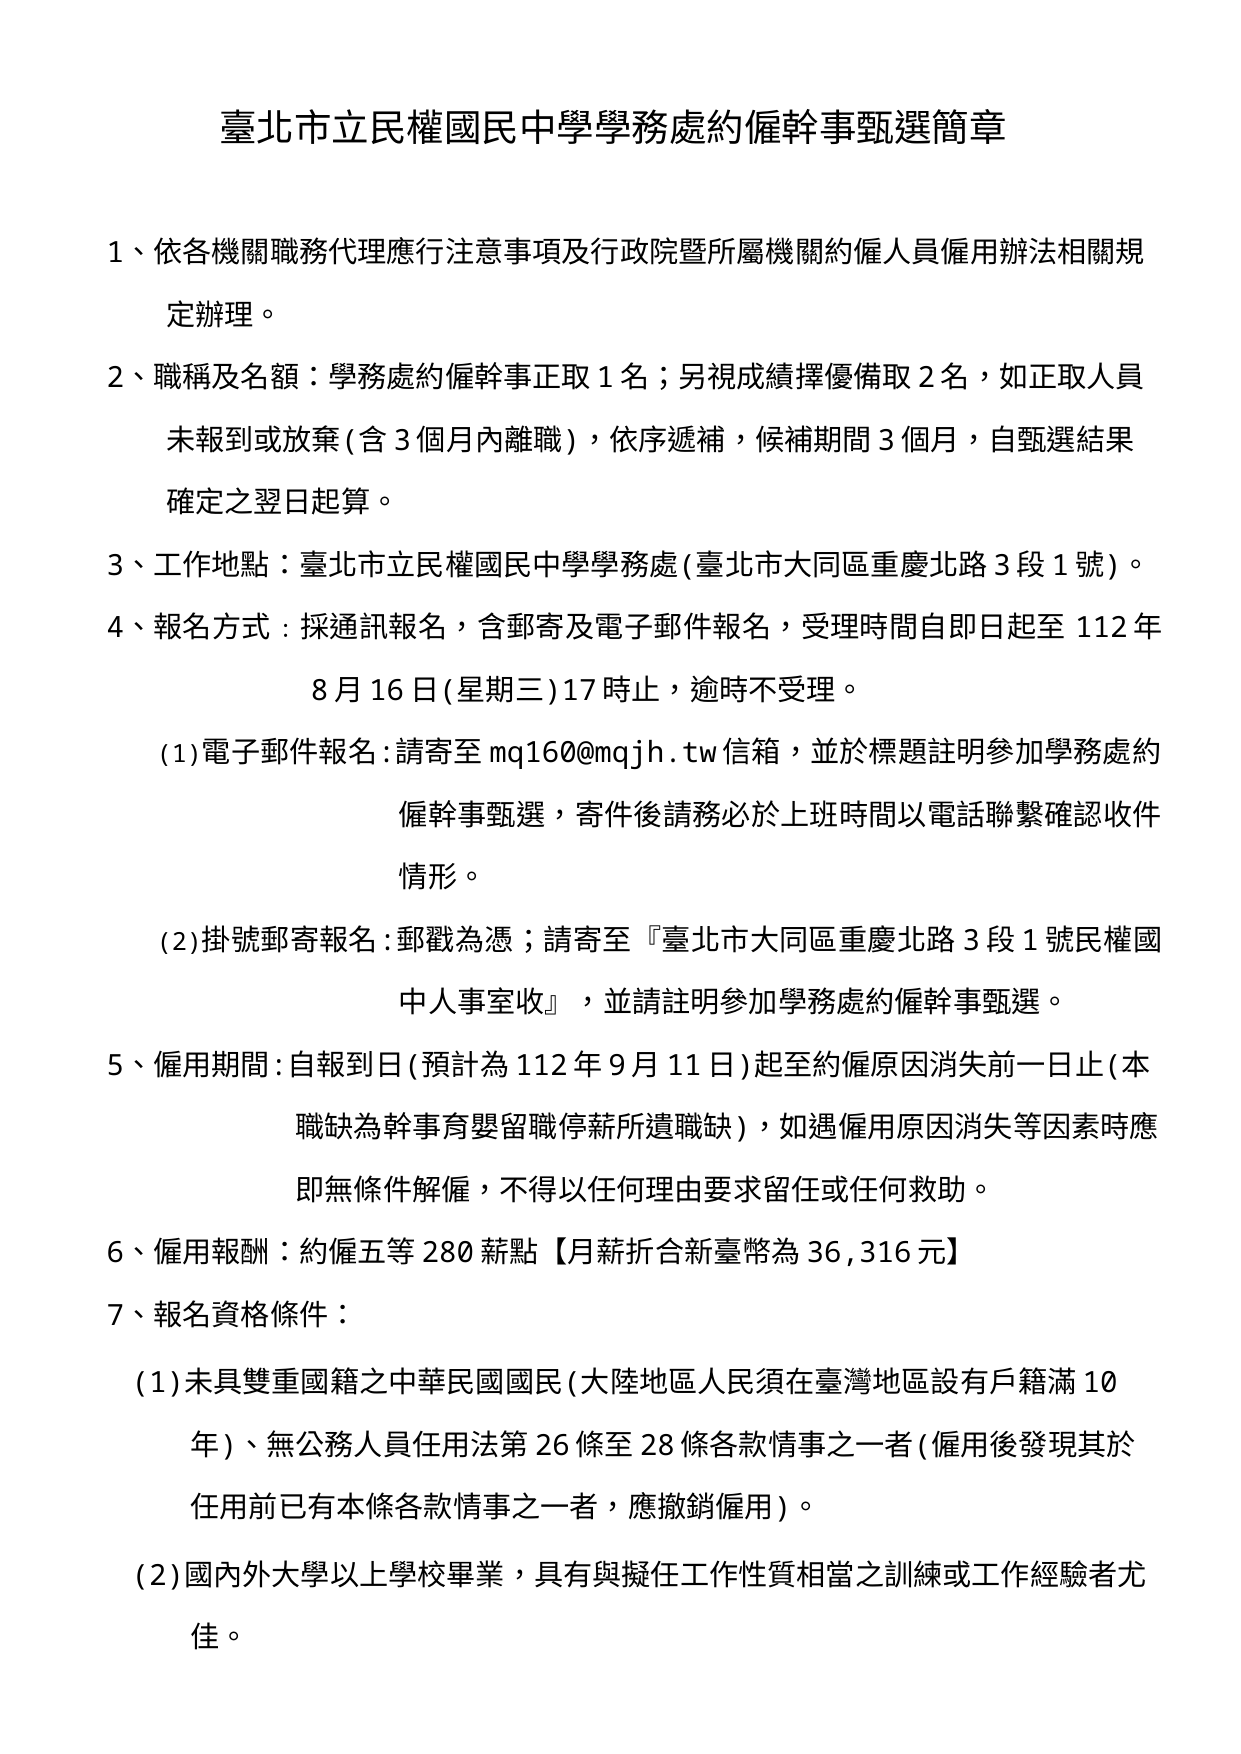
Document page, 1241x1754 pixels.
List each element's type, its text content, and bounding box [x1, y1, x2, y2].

list 依各機關職務代理應行注意事項及行政院暨所屬機關約僱人員僱用辦法相關規定辦理。 [106, 208, 1162, 333]
list 掛號郵寄報名:郵戳為憑；請寄至『臺北市大同區重慶北路3段1號民權國中人事室收』，並請註明參加學務處約僱幹事甄選。 [157, 896, 1162, 1021]
list 工作地點：臺北市立民權國民中學學務處(臺北市大同區重慶北路3段1號)。 [106, 521, 1162, 583]
list 報名方式﹕採通訊報名，含郵寄及電子郵件報名，受理時間自即日起至112年8月16日(星期三)17時止，逾時不受理。 [106, 583, 1162, 708]
list 電子郵件報名:請寄至mq160@mqjh.tw信箱，並於標題註明參加學務處約僱幹事甄選，寄件後請務必於上班時間以電話聯繫確認收件情形。 [157, 708, 1162, 896]
list 僱用報酬：約僱五等280薪點【月薪折合新臺幣為36,316元】 [106, 1208, 1162, 1271]
list 僱用期間:自報到日(預計為112年9月11日)起至約僱原因消失前一日止(本職缺為幹事育嬰留職停薪所遺職缺)，如遇僱用原因消失等因素時應即無條件解僱，不得以任何理由要求留任或任何救助。 [106, 1021, 1162, 1208]
list 國內外大學以上學校畢業，具有與擬任工作性質相當之訓練或工作經驗者尤佳。 [131, 1531, 1162, 1656]
list 職稱及名額：學務處約僱幹事正取1名；另視成績擇優備取2名，如正取人員未報到或放棄(含3個月內離職)，依序遞補，候補期間3個月，自甄選結果確定之翌日起算。 [106, 333, 1162, 521]
text 臺北市立民權國民中學學務處約僱幹事甄選簡章 [106, 83, 1162, 146]
list 未具雙重國籍之中華民國國民(大陸地區人民須在臺灣地區設有戶籍滿10年)、無公務人員任用法第26條至28條各款情事之一者(僱用後發現其於任用前已有本條各款情事之一者，應撤銷僱用)。 [131, 1338, 1162, 1526]
list 報名資格條件： [106, 1271, 1162, 1333]
